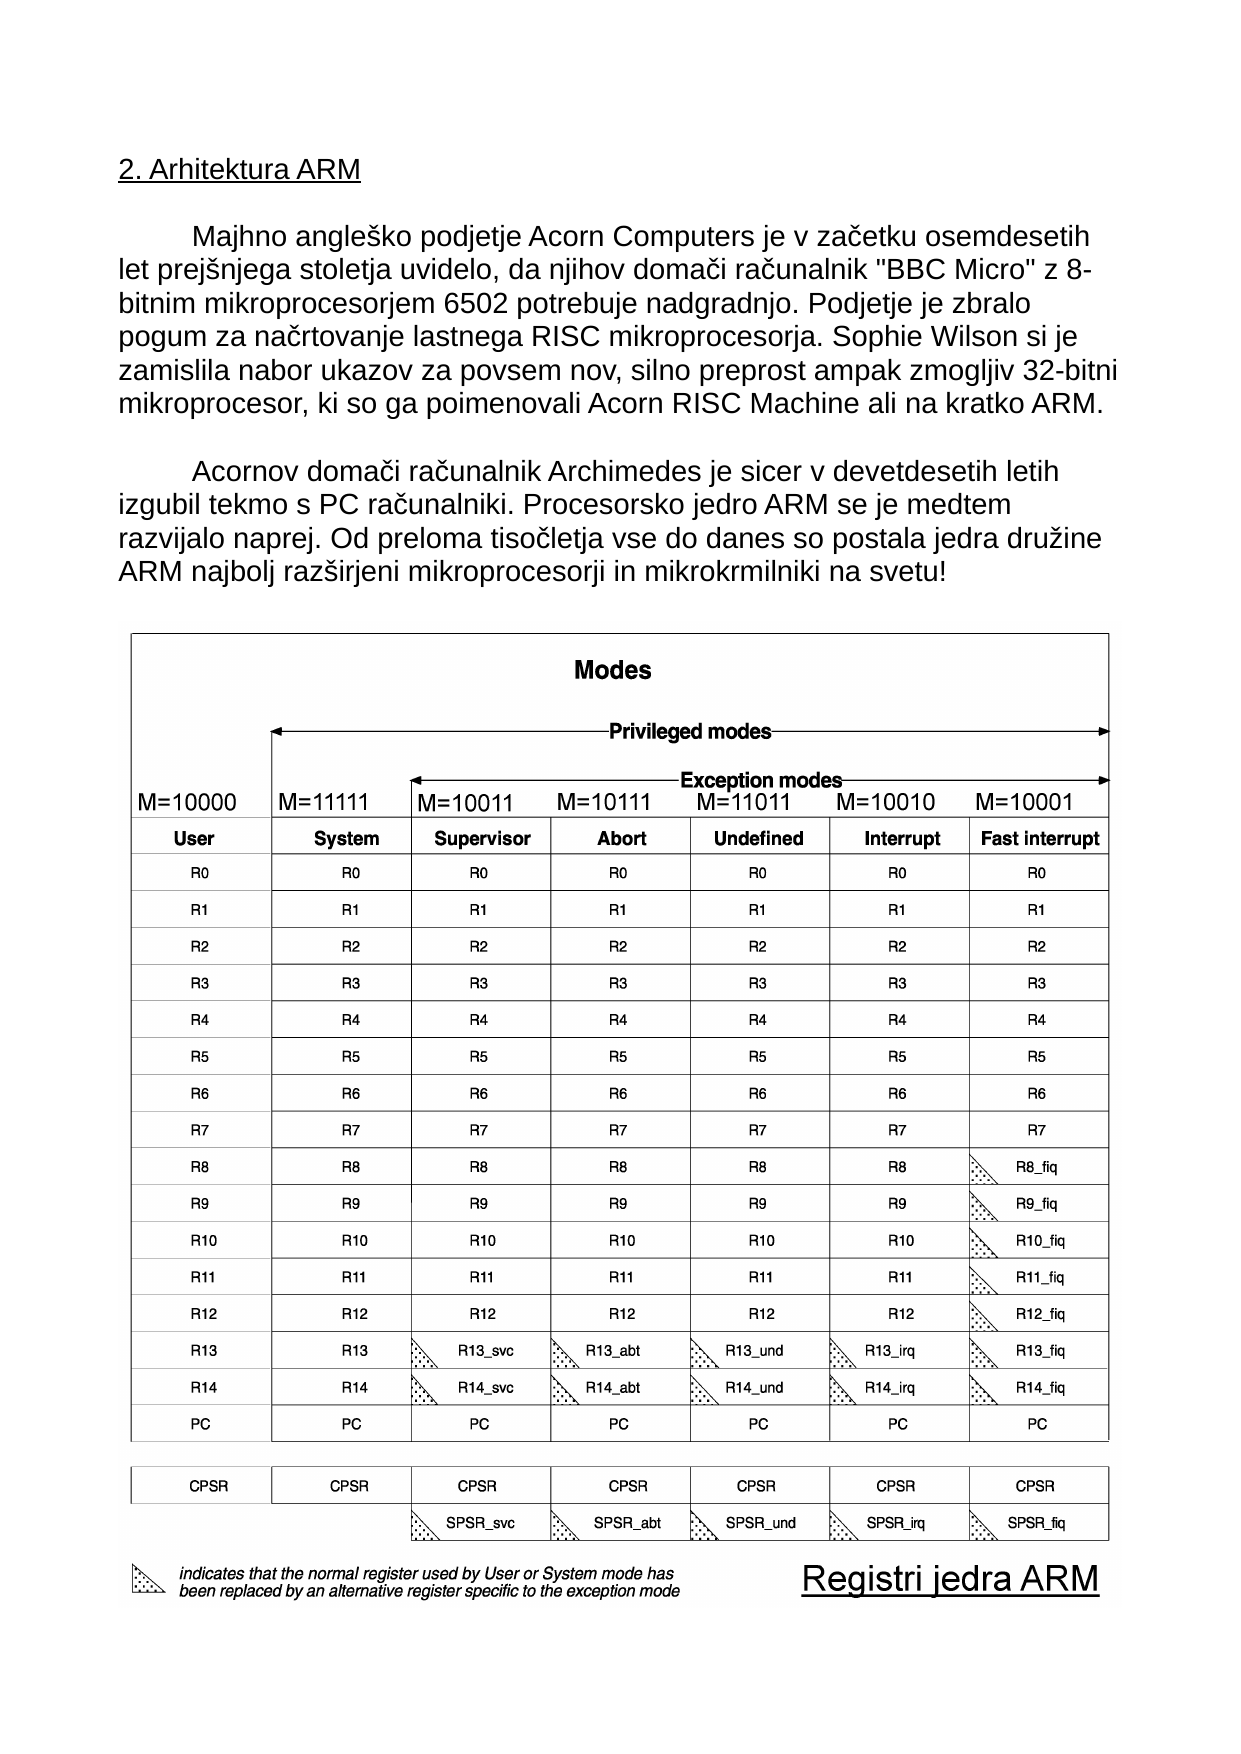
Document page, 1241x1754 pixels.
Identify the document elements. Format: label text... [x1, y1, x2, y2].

text Acornov domači računalnik Archimedes je sicer v devetdesetih letih izgubil tekmo s PC računalniki. Procesorsko jedro ARM se je medtem razvijalo naprej. Od preloma tisočletja vse do danes so postala jedra družine ARM najbolj razširjeni mikroprocesorji in mikrokrmilniki na svetu! [118, 453, 1122, 588]
picture [118, 621, 1122, 1608]
text Majhno angleško podjetje Acorn Computers je v začetku osemdesetih let prejšnjega stoletja uvidelo, da njihov domači računalnik "BBC Micro" z 8-bitnim mikroprocesorjem 6502 potrebuje nadgradnjo. Podjetje je zbralo pogum za načrtovanje lastnega RISC mikroprocesorja. Sophie Wilson si je zamislila nabor ukazov za povsem nov, silno preprost ampak zmogljiv 32-bitni mikroprocesor, ki so ga poimenovali Acorn RISC Machine ali na kratko ARM. [118, 219, 1122, 420]
text 2. Arhitektura ARM [118, 152, 1122, 185]
